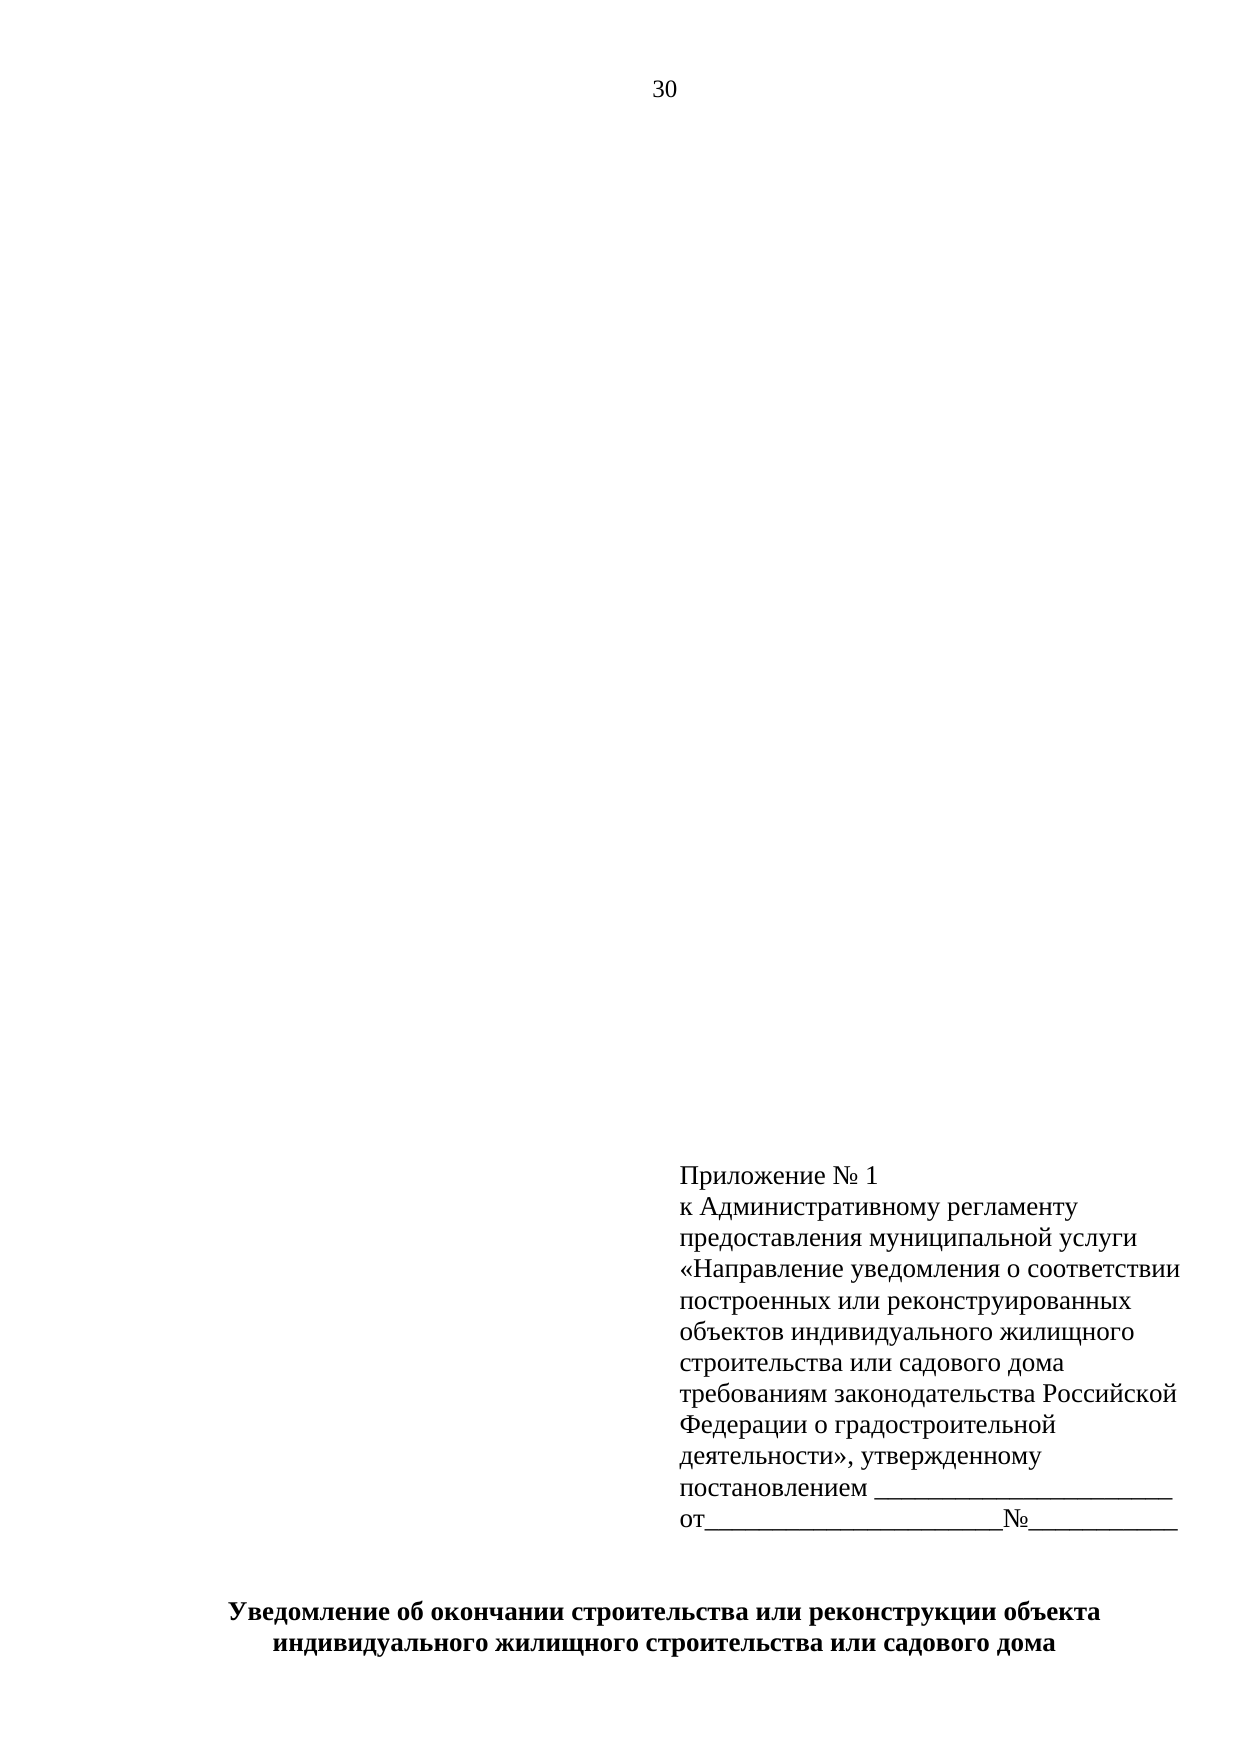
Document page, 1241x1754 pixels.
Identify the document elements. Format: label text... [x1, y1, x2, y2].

text Приложение № 1 [679, 1159, 1181, 1190]
text Уведомление об окончании строительства или реконструкции объекта индивидуального жилищного строительства или садового дома [148, 1595, 1181, 1657]
text к Административному регламенту предоставления муниципальной услуги «Направление уведомления о соответствии построенных или реконструированных объектов индивидуального жилищного строительства или садового дома требованиям законодательства Российской Федерации о градостроительной деятельности», утвержденному постановлением ______________________ [679, 1190, 1181, 1502]
text от______________________№___________ [679, 1502, 1181, 1533]
